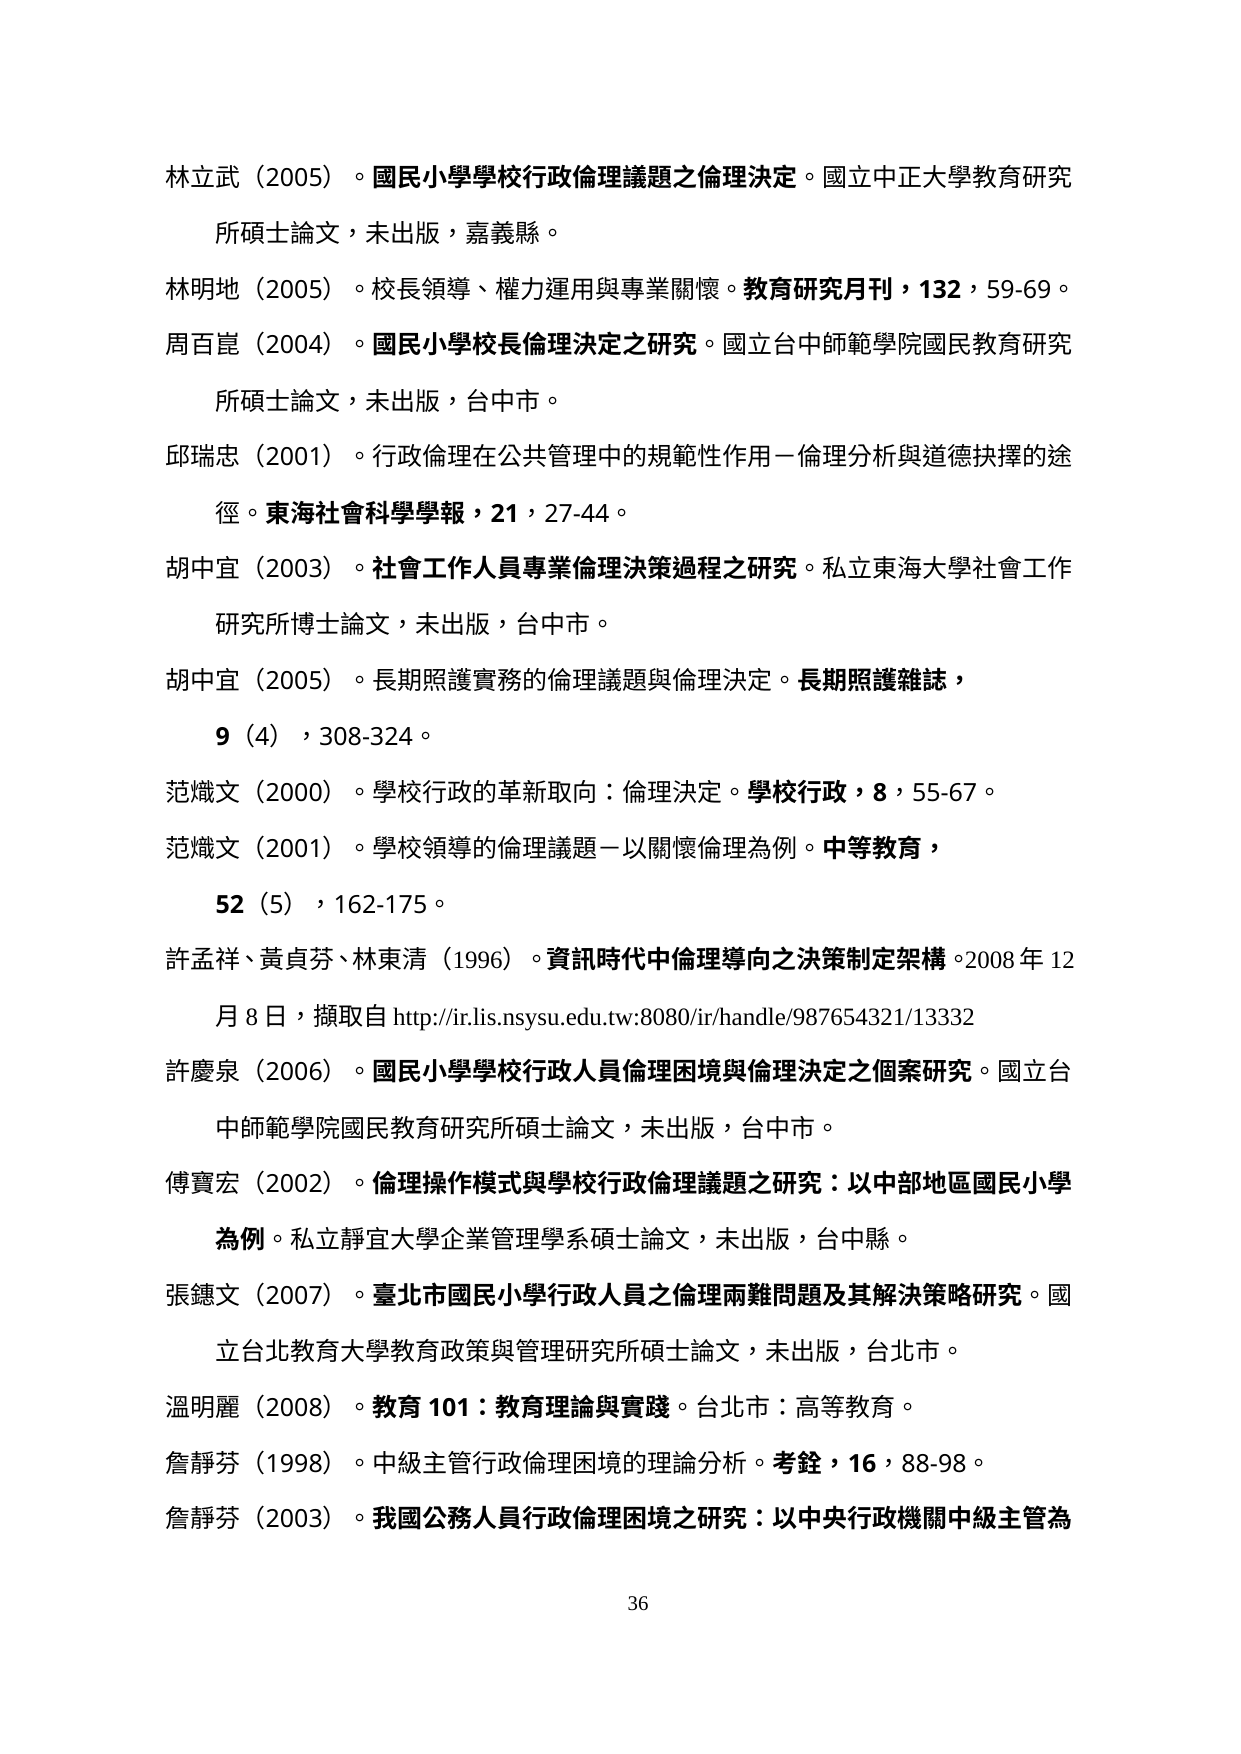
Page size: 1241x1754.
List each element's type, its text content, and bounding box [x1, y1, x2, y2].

text 溫明麗（2008）。教育101：教育理論與實踐。台北市：高等教育。 [165, 1387, 1075, 1424]
text 許慶泉（2006）。國民小學學校行政人員倫理困境與倫理決定之個案研究。國立台中師範學院國民教育研究所碩士論文，未出版，台中市。 [165, 1051, 1075, 1145]
text 邱瑞忠（2001）。行政倫理在公共管理中的規範性作用－倫理分析與道德抉擇的途徑。東海社會科學學報，21，27-44。 [165, 436, 1075, 530]
text 范熾文（2000）。學校行政的革新取向：倫理決定。學校行政，8，55-67。 [165, 772, 1075, 809]
text 范熾文（2001）。學校領導的倫理議題－以關懷倫理為例。中等教育，52（5），162-175。 [165, 827, 1075, 921]
text 胡中宜（2003）。社會工作人員專業倫理決策過程之研究。私立東海大學社會工作研究所博士論文，未出版，台中市。 [165, 548, 1075, 642]
text 張鏸文（2007）。臺北市國民小學行政人員之倫理兩難問題及其解決策略研究。國立台北教育大學教育政策與管理研究所碩士論文，未出版，台北市。 [165, 1275, 1075, 1369]
text 詹靜芬（1998）。中級主管行政倫理困境的理論分析。考銓，16，88-98。 [165, 1442, 1075, 1480]
text 傅寶宏（2002）。倫理操作模式與學校行政倫理議題之研究：以中部地區國民小學為例。私立靜宜大學企業管理學系碩士論文，未出版，台中縣。 [165, 1163, 1075, 1257]
text 詹靜芬（2003）。我國公務人員行政倫理困境之研究：以中央行政機關中級主管為 [165, 1498, 1075, 1536]
text 周百崑（2004）。國民小學校長倫理決定之研究。國立台中師範學院國民教育研究所碩士論文，未出版，台中市。 [165, 324, 1075, 418]
text 許孟祥、黃貞芬、林東清（1996）。資訊時代中倫理導向之決策制定架構。2008年12月8日，擷取自http://ir.lis.nsysu.edu.tw:8080/ir/handle/987654321/13332 [165, 939, 1075, 1033]
text 林立武（2005）。國民小學學校行政倫理議題之倫理決定。國立中正大學教育研究所碩士論文，未出版，嘉義縣。 [165, 157, 1075, 251]
text 林明地（2005）。校長領導、權力運用與專業關懷。教育研究月刊，132，59-69。 [165, 269, 1075, 306]
text 胡中宜（2005）。長期照護實務的倫理議題與倫理決定。長期照護雜誌，9（4），308-324。 [165, 660, 1075, 754]
